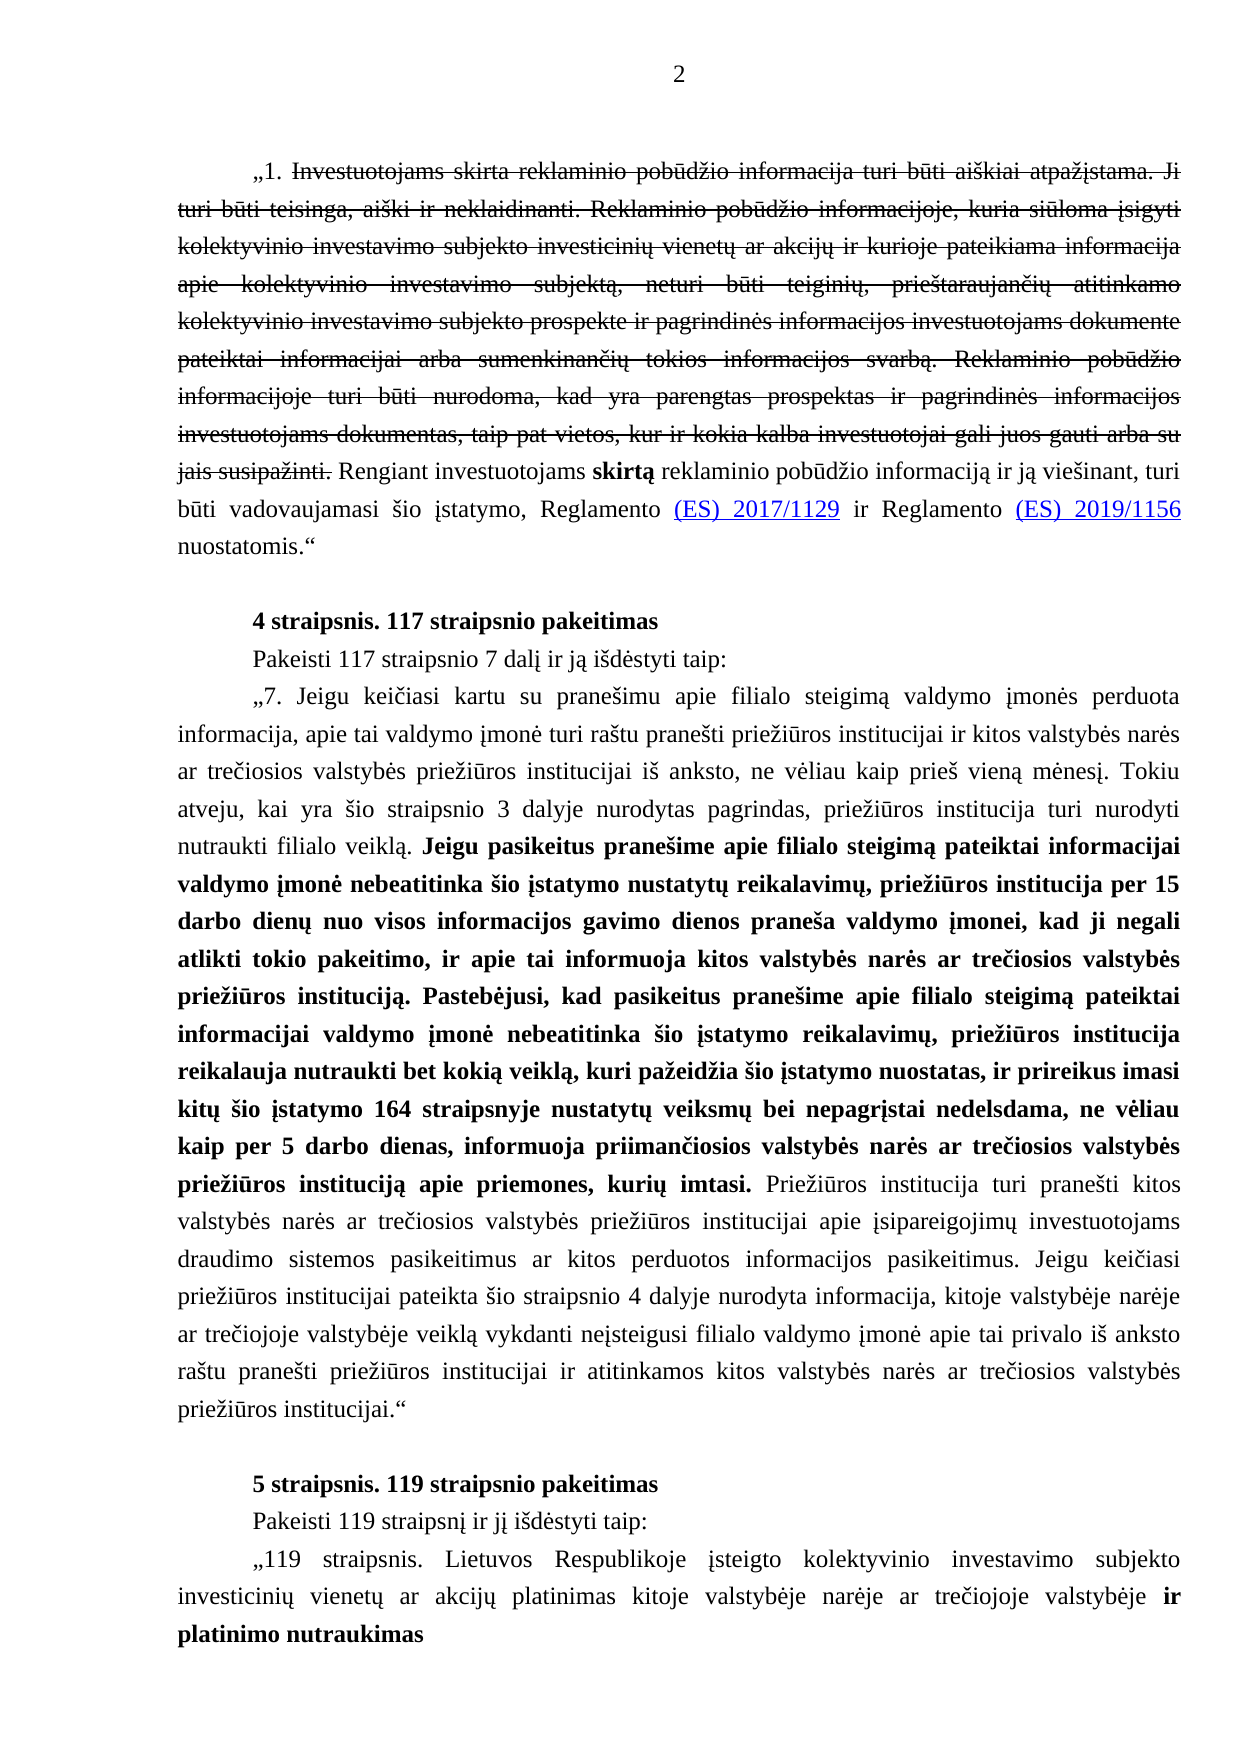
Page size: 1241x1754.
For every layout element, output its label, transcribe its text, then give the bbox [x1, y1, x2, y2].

text „1. Investuotojams skirta reklaminio pobūdžio informacija turi būti aiškiai atpažįstama. Ji turi būti teisinga, aiški ir neklaidinanti. Reklaminio pobūdžio informacijoje, kuria siūloma įsigyti kolektyvinio investavimo subjekto investicinių vienetų ar akcijų ir kurioje pateikiama informacija apie kolektyvinio investavimo subjektą, neturi būti teiginių, prieštaraujančių atitinkamo kolektyvinio investavimo subjekto prospekte ir pagrindinės informacijos investuotojams dokumente pateiktai informacijai arba sumenkinančių tokios informacijos svarbą. Reklaminio pobūdžio informacijoje turi būti nurodoma, kad yra parengtas prospektas ir pagrindinės informacijos investuotojams dokumentas, taip pat vietos, kur ir kokia kalba investuotojai gali juos gauti arba su jais susipažinti. Rengiant investuotojams skirtą reklaminio pobūdžio informaciją ir ją viešinant, turi būti vadovaujamasi šio įstatymo, Reglamento (ES) 2017/1129 ir Reglamento (ES) 2019/1156 nuostatomis.“ [177, 435, 1181, 560]
text „1. Investuotojams skirta reklaminio pobūdžio informacija turi būti aiškiai atpažįstama. Ji turi būti teisinga, aiški ir neklaidinanti. Reklaminio pobūdžio informacijoje, kuria siūloma įsigyti kolektyvinio investavimo subjekto investicinių vienetų ar akcijų ir kurioje pateikiama informacija apie kolektyvinio investavimo subjektą, neturi būti teiginių, prieštaraujančių atitinkamo kolektyvinio investavimo subjekto prospekte ir pagrindinės informacijos investuotojams dokumente pateiktai informacijai arba sumenkinančių tokios informacijos svarbą. Reklaminio pobūdžio informacijoje turi būti nurodoma, kad yra parengtas prospektas ir pagrindinės informacijos investuotojams dokumentas, taip pat vietos, kur ir kokia kalba investuotojai gali juos gauti arba su jais susipažinti. Rengiant investuotojams skirtą reklaminio pobūdžio informaciją ir ją viešinant, turi būti vadovaujamasi šio įstatymo, Reglamento (ES) 2017/1129 ir Reglamento (ES) 2019/1156 nuostatomis.“ [177, 360, 1181, 397]
text „1. Investuotojams skirta reklaminio pobūdžio informacija turi būti aiškiai atpažįstama. Ji turi būti teisinga, aiški ir neklaidinanti. Reklaminio pobūdžio informacijoje, kuria siūloma įsigyti kolektyvinio investavimo subjekto investicinių vienetų ar akcijų ir kurioje pateikiama informacija apie kolektyvinio investavimo subjektą, neturi būti teiginių, prieštaraujančių atitinkamo kolektyvinio investavimo subjekto prospekte ir pagrindinės informacijos investuotojams dokumente pateiktai informacijai arba sumenkinančių tokios informacijos svarbą. Reklaminio pobūdžio informacijoje turi būti nurodoma, kad yra parengtas prospektas ir pagrindinės informacijos investuotojams dokumentas, taip pat vietos, kur ir kokia kalba investuotojai gali juos gauti arba su jais susipažinti. Rengiant investuotojams skirtą reklaminio pobūdžio informaciją ir ją viešinant, turi būti vadovaujamasi šio įstatymo, Reglamento (ES) 2017/1129 ir Reglamento (ES) 2019/1156 nuostatomis.“ [177, 210, 1181, 247]
text „7. Jeigu keičiasi kartu su pranešimu apie filialo steigimą valdymo įmonės perduota informacija, apie tai valdymo įmonė turi raštu pranešti priežiūros institucijai ir kitos valstybės narės ar trečiosios valstybės priežiūros institucijai iš anksto, ne vėliau kaip prieš vieną mėnesį. Tokiu atveju, kai yra šio straipsnio 3 dalyje nurodytas pagrindas, priežiūros institucija turi nurodyti nutraukti filialo veiklą. Jeigu pasikeitus pranešime apie filialo steigimą pateiktai informacijai valdymo įmonė nebeatitinka šio įstatymo nustatytų reikalavimų, priežiūros institucija per 15 darbo dienų nuo visos informacijos gavimo dienos praneša valdymo įmonei, kad ji negali atlikti tokio pakeitimo, ir apie tai informuoja kitos valstybės narės ar trečiosios valstybės priežiūros instituciją. Pastebėjusi, kad pasikeitus pranešime apie filialo steigimą pateiktai informacijai valdymo įmonė nebeatitinka šio įstatymo reikalavimų, priežiūros institucija reikalauja nutraukti bet kokią veiklą, kuri pažeidžia šio įstatymo nuostatas, ir prireikus imasi kitų šio įstatymo 164 straipsnyje nustatytų veiksmų bei nepagrįstai nedelsdama, ne vėliau kaip per 5 darbo dienas, informuoja priimančiosios valstybės narės ar trečiosios valstybės priežiūros instituciją apie priemones, kurių imtasi. Priežiūros institucija turi pranešti kitos valstybės narės ar trečiosios valstybės priežiūros institucijai apie įsipareigojimų investuotojams draudimo sistemos pasikeitimus ar kitos perduotos informacijos pasikeitimus. Jeigu keičiasi priežiūros institucijai pateikta šio straipsnio 4 dalyje nurodyta informacija, kitoje valstybėje narėje ar trečiojoje valstybėje veiklą vykdanti neįsteigusi filialo valdymo įmonė apie tai privalo iš anksto raštu pranešti priežiūros institucijai ir atitinkamos kitos valstybės narės ar trečiosios valstybės priežiūros institucijai.“ [177, 673, 1181, 1423]
text 5 straipsnis. 119 straipsnio pakeitimas [177, 1460, 1181, 1498]
text „119 straipsnis. Lietuvos Respublikoje įsteigto kolektyvinio investavimo subjekto investicinių vienetų ar akcijų platinimas kitoje valstybėje narėje ar trečiojoje valstybėje ir platinimo nutraukimas [177, 1535, 1181, 1648]
text „1. Investuotojams skirta reklaminio pobūdžio informacija turi būti aiškiai atpažįstama. Ji turi būti teisinga, aiški ir neklaidinanti. Reklaminio pobūdžio informacijoje, kuria siūloma įsigyti kolektyvinio investavimo subjekto investicinių vienetų ar akcijų ir kurioje pateikiama informacija apie kolektyvinio investavimo subjektą, neturi būti teiginių, prieštaraujančių atitinkamo kolektyvinio investavimo subjekto prospekte ir pagrindinės informacijos investuotojams dokumente pateiktai informacijai arba sumenkinančių tokios informacijos svarbą. Reklaminio pobūdžio informacijoje turi būti nurodoma, kad yra parengtas prospektas ir pagrindinės informacijos investuotojams dokumentas, taip pat vietos, kur ir kokia kalba investuotojai gali juos gauti arba su jais susipažinti. Rengiant investuotojams skirtą reklaminio pobūdžio informaciją ir ją viešinant, turi būti vadovaujamasi šio įstatymo, Reglamento (ES) 2017/1129 ir Reglamento (ES) 2019/1156 nuostatomis.“ [177, 323, 1181, 359]
text „1. Investuotojams skirta reklaminio pobūdžio informacija turi būti aiškiai atpažįstama. Ji turi būti teisinga, aiški ir neklaidinanti. Reklaminio pobūdžio informacijoje, kuria siūloma įsigyti kolektyvinio investavimo subjekto investicinių vienetų ar akcijų ir kurioje pateikiama informacija apie kolektyvinio investavimo subjektą, neturi būti teiginių, prieštaraujančių atitinkamo kolektyvinio investavimo subjekto prospekte ir pagrindinės informacijos investuotojams dokumente pateiktai informacijai arba sumenkinančių tokios informacijos svarbą. Reklaminio pobūdžio informacijoje turi būti nurodoma, kad yra parengtas prospektas ir pagrindinės informacijos investuotojams dokumentas, taip pat vietos, kur ir kokia kalba investuotojai gali juos gauti arba su jais susipažinti. Rengiant investuotojams skirtą reklaminio pobūdžio informaciją ir ją viešinant, turi būti vadovaujamasi šio įstatymo, Reglamento (ES) 2017/1129 ir Reglamento (ES) 2019/1156 nuostatomis.“ [177, 398, 1181, 434]
text „1. Investuotojams skirta reklaminio pobūdžio informacija turi būti aiškiai atpažįstama. Ji turi būti teisinga, aiški ir neklaidinanti. Reklaminio pobūdžio informacijoje, kuria siūloma įsigyti kolektyvinio investavimo subjekto investicinių vienetų ar akcijų ir kurioje pateikiama informacija apie kolektyvinio investavimo subjektą, neturi būti teiginių, prieštaraujančių atitinkamo kolektyvinio investavimo subjekto prospekte ir pagrindinės informacijos investuotojams dokumente pateiktai informacijai arba sumenkinančių tokios informacijos svarbą. Reklaminio pobūdžio informacijoje turi būti nurodoma, kad yra parengtas prospektas ir pagrindinės informacijos investuotojams dokumentas, taip pat vietos, kur ir kokia kalba investuotojai gali juos gauti arba su jais susipažinti. Rengiant investuotojams skirtą reklaminio pobūdžio informaciją ir ją viešinant, turi būti vadovaujamasi šio įstatymo, Reglamento (ES) 2017/1129 ir Reglamento (ES) 2019/1156 nuostatomis.“ [177, 148, 1181, 209]
text „1. Investuotojams skirta reklaminio pobūdžio informacija turi būti aiškiai atpažįstama. Ji turi būti teisinga, aiški ir neklaidinanti. Reklaminio pobūdžio informacijoje, kuria siūloma įsigyti kolektyvinio investavimo subjekto investicinių vienetų ar akcijų ir kurioje pateikiama informacija apie kolektyvinio investavimo subjektą, neturi būti teiginių, prieštaraujančių atitinkamo kolektyvinio investavimo subjekto prospekte ir pagrindinės informacijos investuotojams dokumente pateiktai informacijai arba sumenkinančių tokios informacijos svarbą. Reklaminio pobūdžio informacijoje turi būti nurodoma, kad yra parengtas prospektas ir pagrindinės informacijos investuotojams dokumentas, taip pat vietos, kur ir kokia kalba investuotojai gali juos gauti arba su jais susipažinti. Rengiant investuotojams skirtą reklaminio pobūdžio informaciją ir ją viešinant, turi būti vadovaujamasi šio įstatymo, Reglamento (ES) 2017/1129 ir Reglamento (ES) 2019/1156 nuostatomis.“ [177, 285, 1181, 322]
text Pakeisti 117 straipsnio 7 dalį ir ją išdėstyti taip: [177, 635, 1181, 673]
text 4 straipsnis. 117 straipsnio pakeitimas [177, 598, 1181, 635]
text „1. Investuotojams skirta reklaminio pobūdžio informacija turi būti aiškiai atpažįstama. Ji turi būti teisinga, aiški ir neklaidinanti. Reklaminio pobūdžio informacijoje, kuria siūloma įsigyti kolektyvinio investavimo subjekto investicinių vienetų ar akcijų ir kurioje pateikiama informacija apie kolektyvinio investavimo subjektą, neturi būti teiginių, prieštaraujančių atitinkamo kolektyvinio investavimo subjekto prospekte ir pagrindinės informacijos investuotojams dokumente pateiktai informacijai arba sumenkinančių tokios informacijos svarbą. Reklaminio pobūdžio informacijoje turi būti nurodoma, kad yra parengtas prospektas ir pagrindinės informacijos investuotojams dokumentas, taip pat vietos, kur ir kokia kalba investuotojai gali juos gauti arba su jais susipažinti. Rengiant investuotojams skirtą reklaminio pobūdžio informaciją ir ją viešinant, turi būti vadovaujamasi šio įstatymo, Reglamento (ES) 2017/1129 ir Reglamento (ES) 2019/1156 nuostatomis.“ [177, 248, 1181, 284]
text Pakeisti 119 straipsnį ir jį išdėstyti taip: [177, 1498, 1181, 1535]
